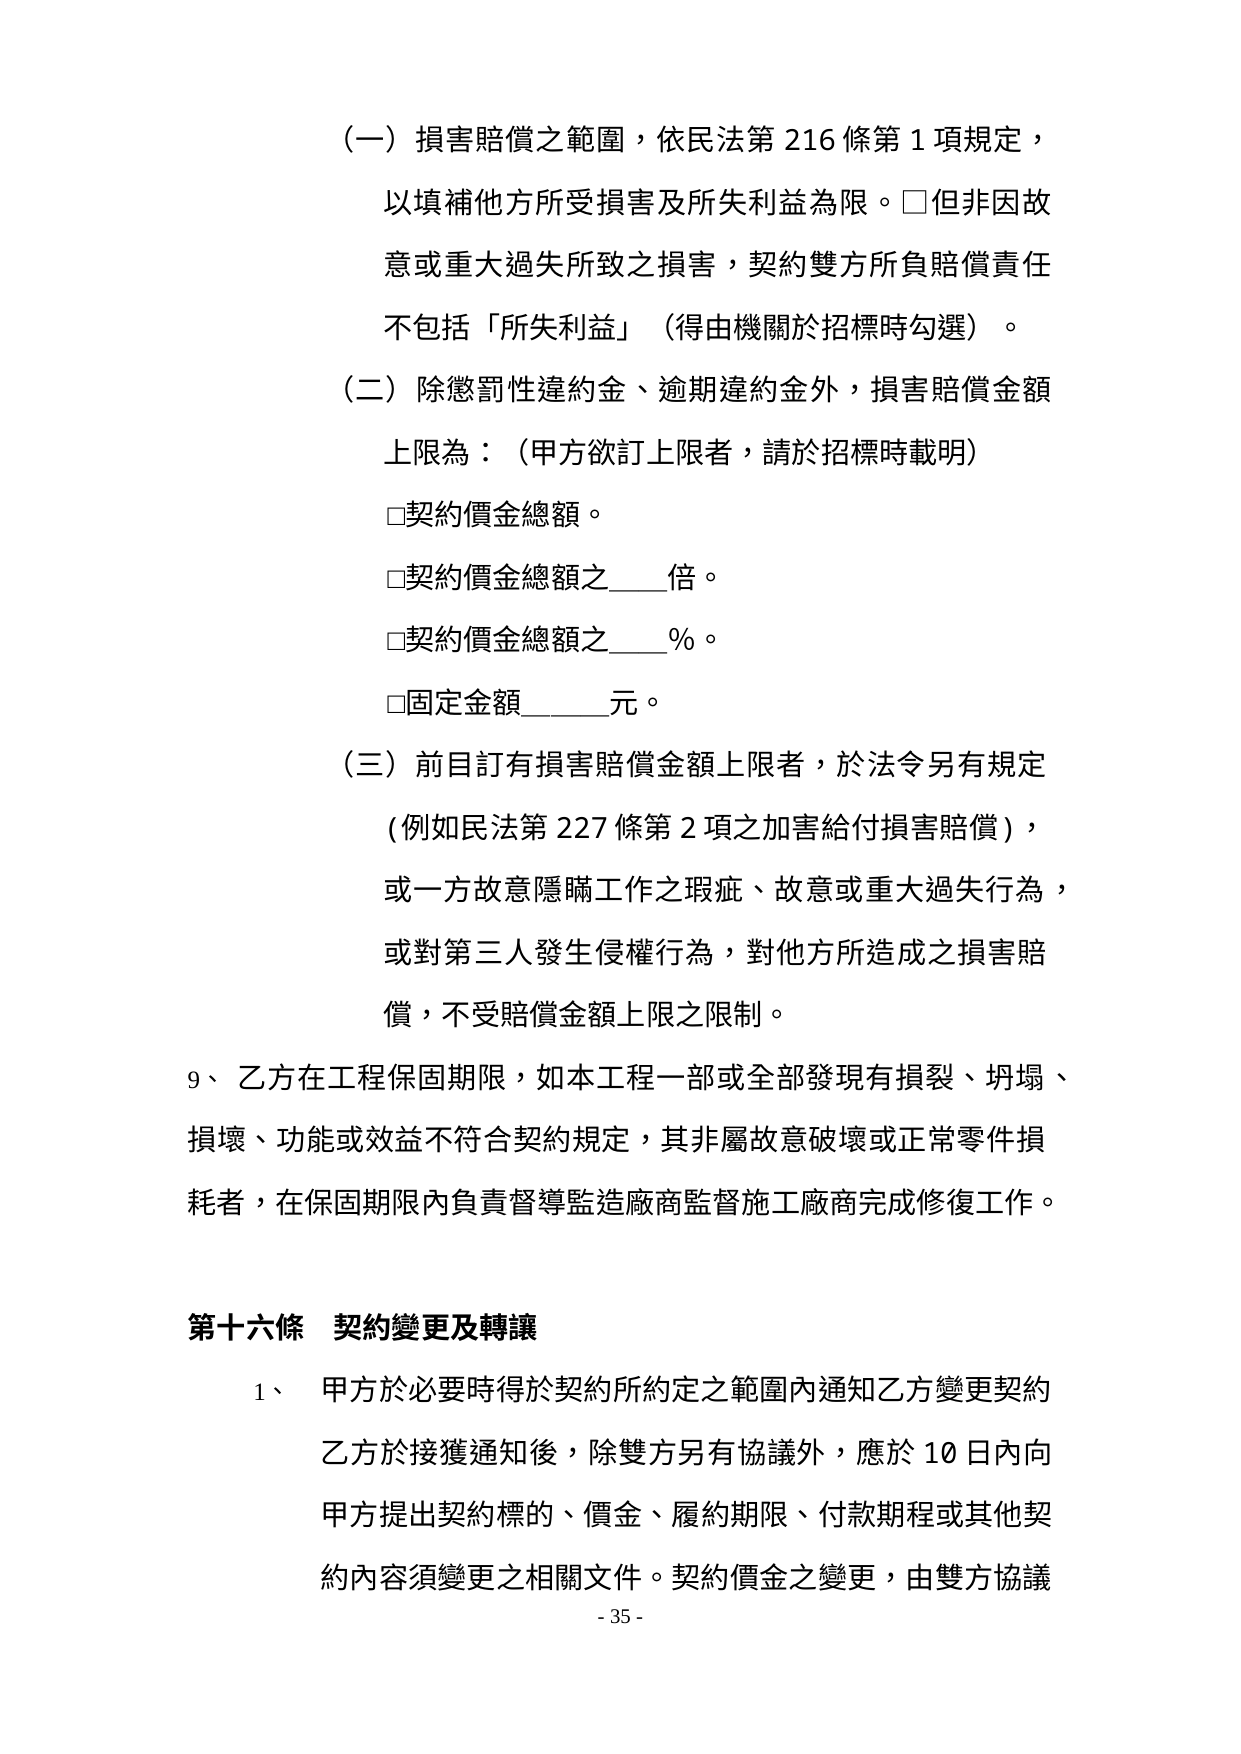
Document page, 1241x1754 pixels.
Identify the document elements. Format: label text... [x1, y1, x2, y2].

text □固定金額＿＿＿元。 [387, 659, 1053, 721]
text □契約價金總額。 [387, 471, 1053, 534]
list 甲方於必要時得於契約所約定之範圍內通知乙方變更契約，乙方於接獲通知後，除雙方另有協議外，應於10日內向甲方提出契約標的、價金、履約期限、付款期程或其他契約內容須變更之相關文件。契約價金之變更，由雙方協議訂定之。 [253, 1346, 1053, 1596]
text □契約價金總額之＿＿倍。 [387, 534, 1053, 596]
text （一）損害賠償之範圍，依民法第216條第1項規定，以填補他方所受損害及所失利益為限。□但非因故意或重大過失所致之損害，契約雙方所負賠償責任不包括「所失利益」（得由機關於招標時勾選）。 [325, 96, 1053, 346]
text （三）前目訂有損害賠償金額上限者，於法令另有規定(例如民法第227條第2項之加害給付損害賠償)，或一方故意隱瞞工作之瑕疵、故意或重大過失行為，或對第三人發生侵權行為，對他方所造成之損害賠償，不受賠償金額上限之限制。 [325, 721, 1047, 1034]
text □契約價金總額之＿＿％。 [387, 596, 1053, 659]
text （二）除懲罰性違約金、逾期違約金外，損害賠償金額上限為：（甲方欲訂上限者，請於招標時載明） [325, 346, 1053, 471]
text 第十六條 契約變更及轉讓 [187, 1284, 1053, 1346]
list 乙方在工程保固期限，如本工程一部或全部發現有損裂、坍塌、損壞、功能或效益不符合契約規定，其非屬故意破壞或正常零件損耗者，在保固期限內負責督導監造廠商監督施工廠商完成修復工作。 [187, 1034, 1047, 1221]
